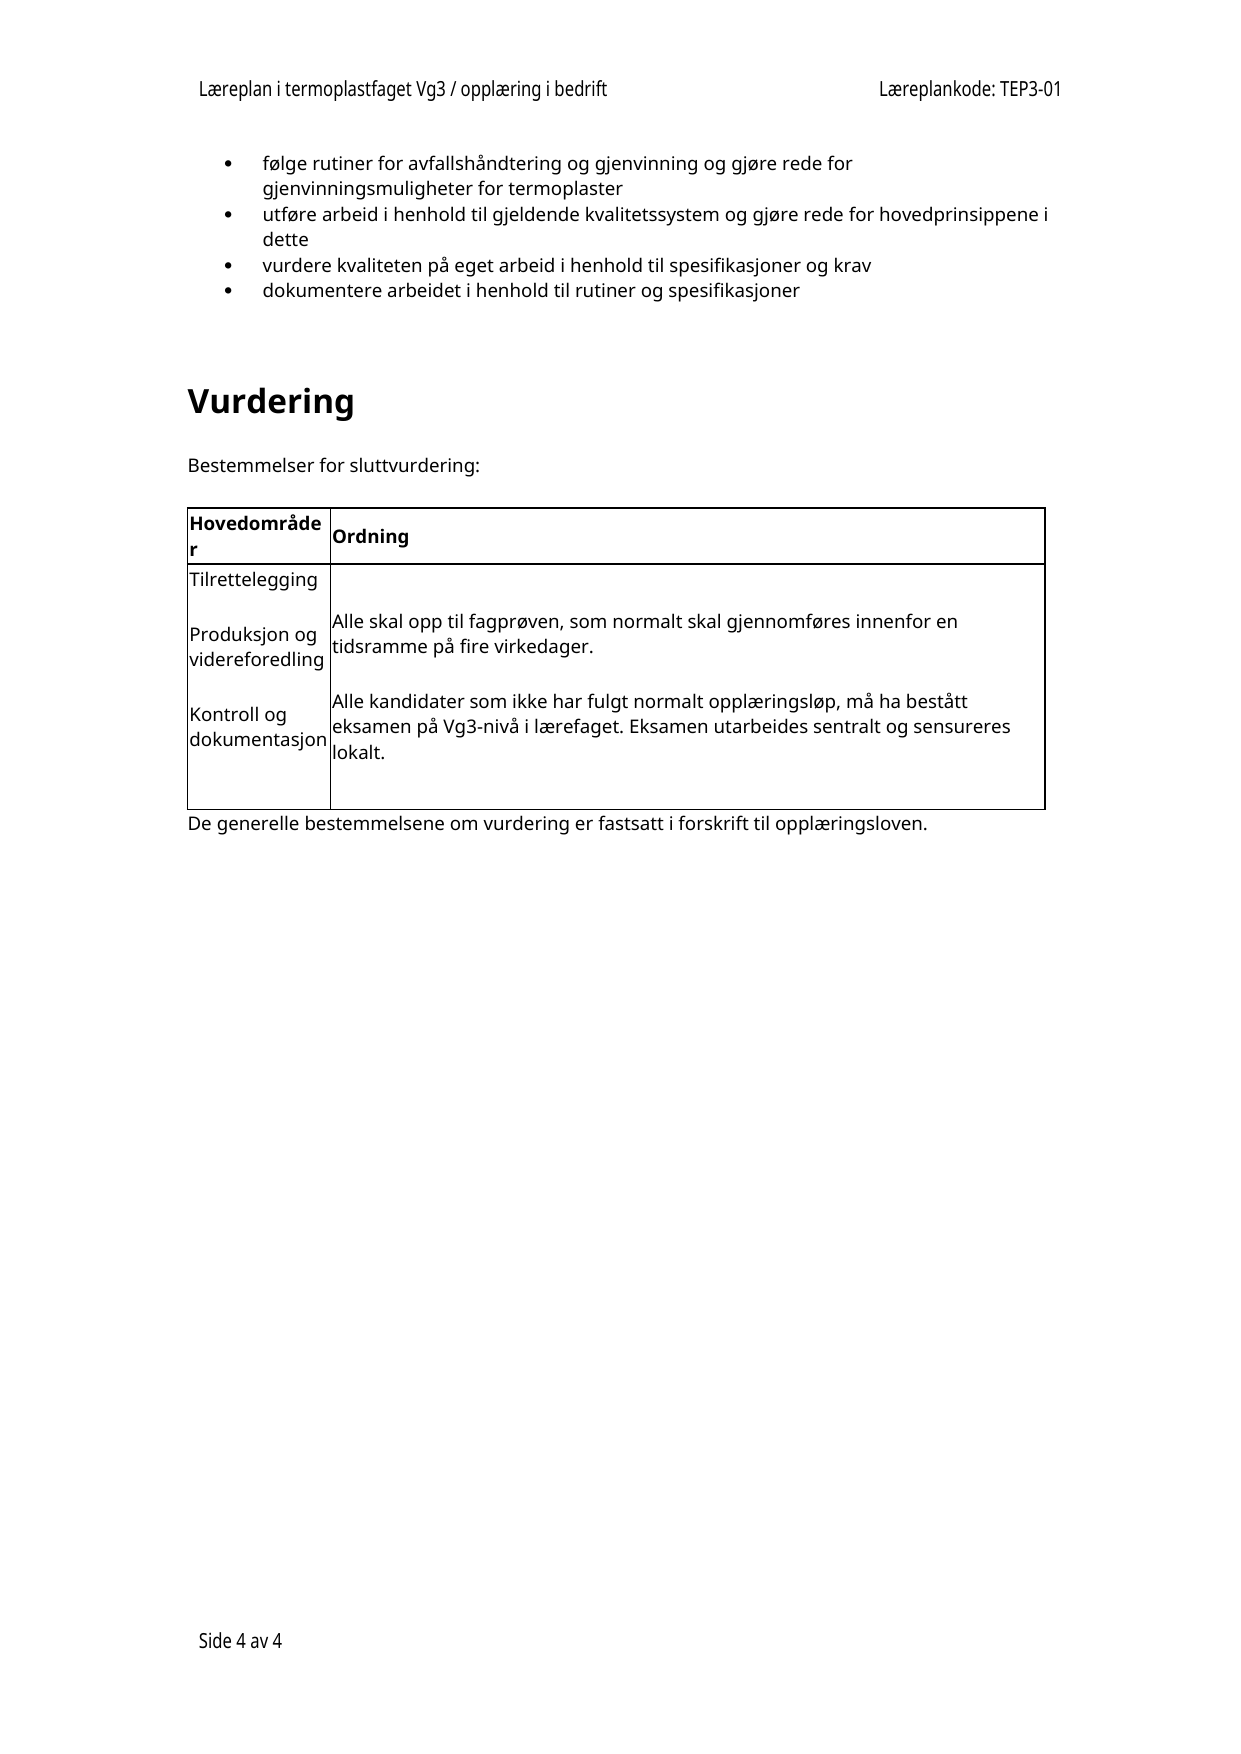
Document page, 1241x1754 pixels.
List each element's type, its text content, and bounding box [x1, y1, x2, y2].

list vurdere kvaliteten på eget arbeid i henhold til spesifikasjoner og krav [872, 252, 1053, 278]
list utføre arbeid i henhold til gjeldende kvalitetssystem og gjøre rede for hovedprinsippene i dette [309, 201, 1053, 252]
list dokumentere arbeidet i henhold til rutiner og spesifikasjoner [800, 278, 1053, 303]
subtitle Vurdering [364, 332, 1053, 423]
table_cell Alle skal opp til fagprøven, som normalt skal gjennomføres innenfor en tidsramme på fire virkedager. Alle kandidater som ikke har fulgt normalt opplæringsløp, må ha bestått eksamen på Vg3-nivå i lærefaget. Eksamen utarbeides sentralt og sensureres lokalt. [331, 565, 1044, 808]
list følge rutiner for avfallshåndtering og gjenvinning og gjøre rede for gjenvinningsmuligheter for termoplaster [623, 150, 1053, 201]
list utføre arbeid i henhold til gjeldende kvalitetssystem og gjøre rede for hovedprinsippene i dette [225, 201, 263, 252]
table_header Ordning [331, 509, 1044, 563]
text De generelle bestemmelsene om vurdering er fastsatt i forskrift til opplæringsloven. [928, 810, 1053, 836]
text Bestemmelser for sluttvurdering: [485, 452, 1053, 478]
